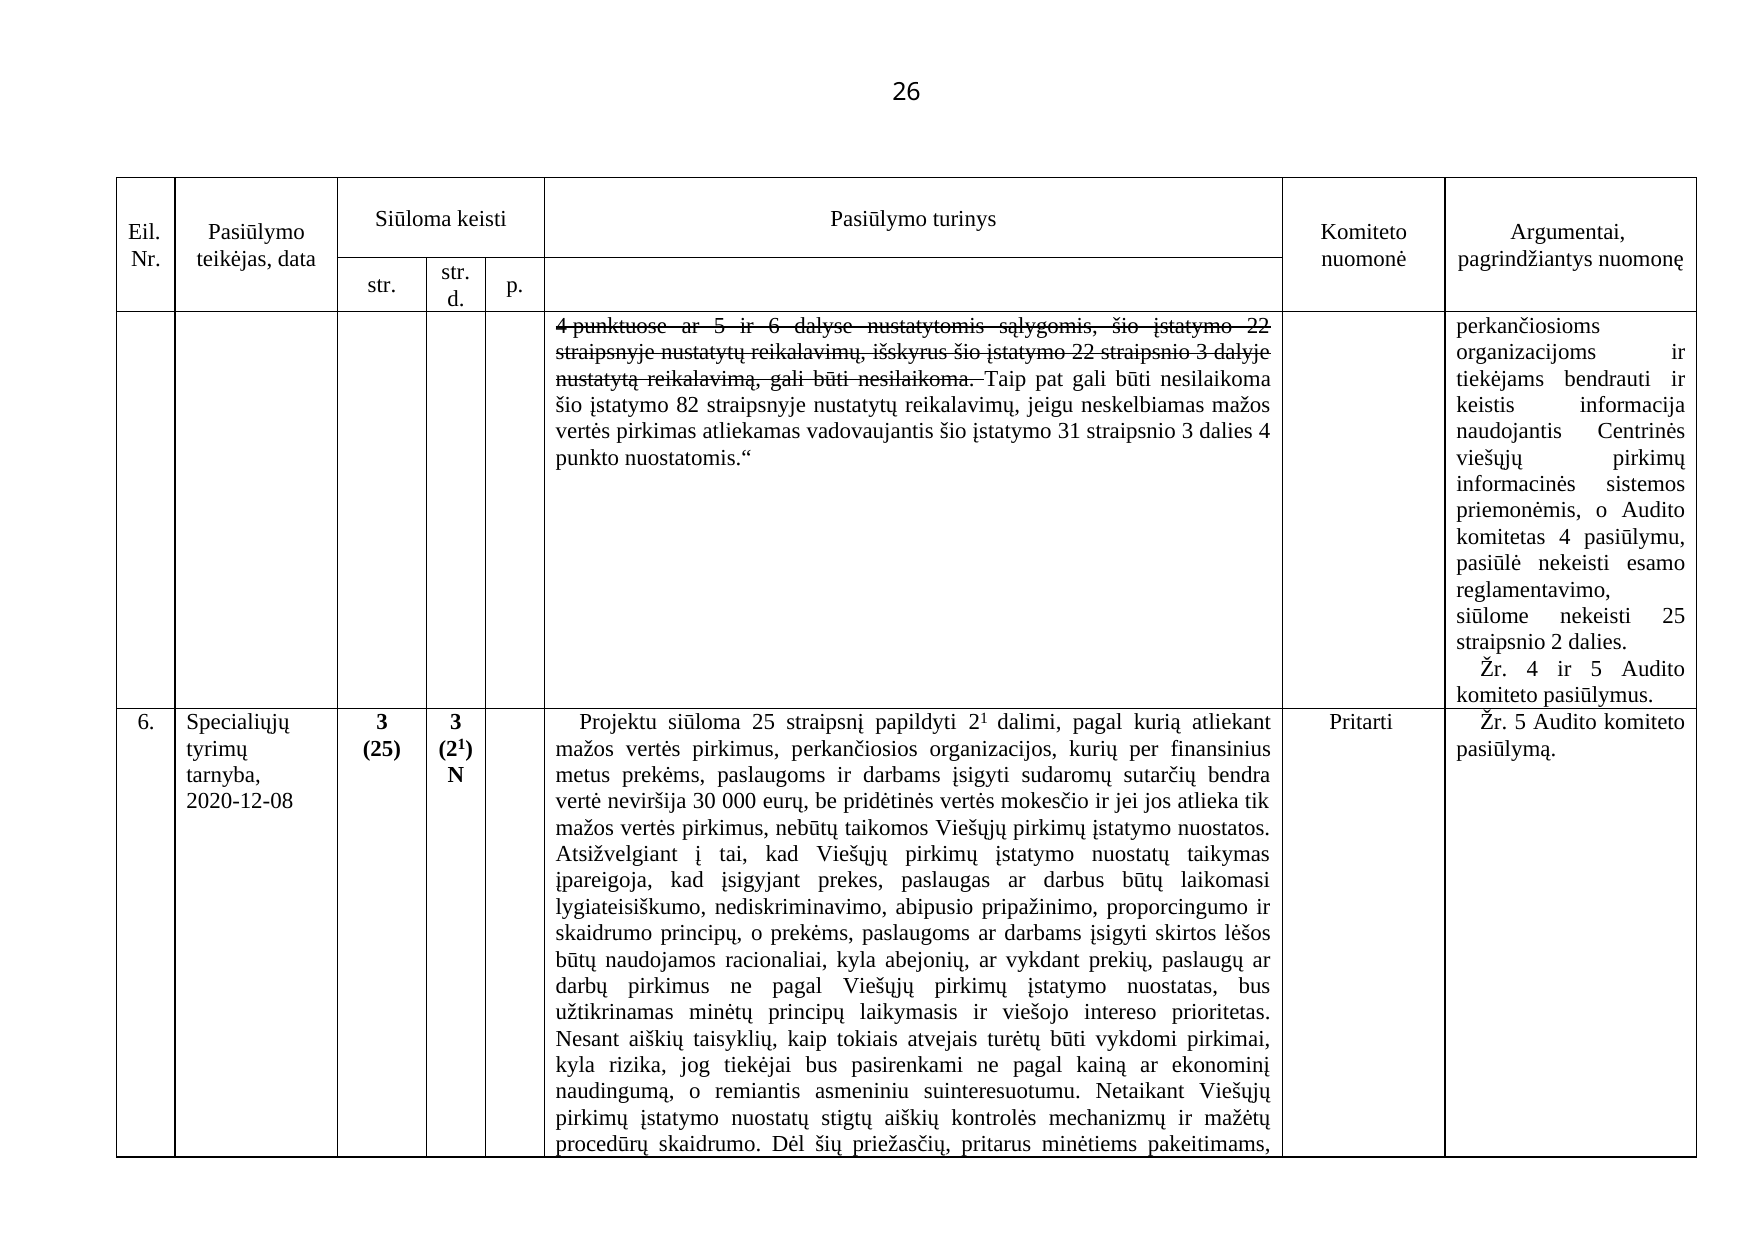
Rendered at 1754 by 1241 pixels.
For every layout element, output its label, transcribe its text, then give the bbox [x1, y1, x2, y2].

table_header Argumentai, pagrindžiantys nuomonę [1446, 178, 1696, 311]
table_cell perkančiosioms organizacijoms ir tiekėjams bendrauti ir keistis informacija naudojantis Centrinės viešųjų pirkimų informacinės sistemos priemonėmis, o Audito komitetas 4 pasiūlymu, pasiūlė nekeisti esamo reglamentavimo, siūlome nekeisti 25 straipsnio 2 dalies. Žr. 4 ir 5 Audito komiteto pasiūlymus. [1446, 312, 1696, 707]
table_cell 6. [117, 709, 174, 1156]
table_cell Pritarti [1283, 709, 1444, 1156]
table_header Eil. Nr. [117, 178, 174, 311]
table_cell [338, 312, 426, 707]
table_cell str. d. [427, 258, 485, 311]
table_header Pasiūlymo turinys [545, 178, 1282, 257]
table_cell [545, 258, 1282, 311]
table_cell str. [338, 258, 426, 311]
table_cell [427, 312, 485, 707]
table_cell [486, 312, 544, 707]
table_cell 3 (21) N [427, 709, 485, 1156]
table_header Siūloma keisti [338, 178, 544, 257]
table_cell 4 punktuose ar 5 ir 6 dalyse nustatytomis sąlygomis, šio įstatymo 22 straipsnyje nustatytų reikalavimų, išskyrus šio įstatymo 22 straipsnio 3 dalyje nustatytą reikalavimą, gali būti nesilaikoma. Taip pat gali būti nesilaikoma šio įstatymo 82 straipsnyje nustatytų reikalavimų, jeigu neskelbiamas mažos vertės pirkimas atliekamas vadovaujantis šio įstatymo 31 straipsnio 3 dalies 4 punkto nuostatomis.“ [545, 312, 1282, 707]
table_cell [176, 312, 337, 707]
table_cell [486, 709, 544, 1156]
table_cell 3 (25) [338, 709, 426, 1156]
table_cell [1283, 312, 1444, 707]
table_header Komiteto nuomonė [1283, 178, 1444, 311]
table_header Pasiūlymo teikėjas, data [176, 178, 337, 311]
table_cell Projektu siūloma 25 straipsnį papildyti 21 dalimi, pagal kurią atliekant mažos vertės pirkimus, perkančiosios organizacijos, kurių per finansinius metus prekėms, paslaugoms ir darbams įsigyti sudaromų sutarčių bendra vertė neviršija 30 000 eurų, be pridėtinės vertės mokesčio ir jei jos atlieka tik mažos vertės pirkimus, nebūtų taikomos Viešųjų pirkimų įstatymo nuostatos. Atsižvelgiant į tai, kad Viešųjų pirkimų įstatymo nuostatų taikymas įpareigoja, kad įsigyjant prekes, paslaugas ar darbus būtų laikomasi lygiateisiškumo, nediskriminavimo, abipusio pripažinimo, proporcingumo ir skaidrumo principų, o prekėms, paslaugoms ar darbams įsigyti skirtos lėšos būtų naudojamos racionaliai, kyla abejonių, ar vykdant prekių, paslaugų ar darbų pirkimus ne pagal Viešųjų pirkimų įstatymo nuostatas, bus užtikrinamas minėtų principų laikymasis ir viešojo intereso prioritetas. Nesant aiškių taisyklių, kaip tokiais atvejais turėtų būti vykdomi pirkimai, kyla rizika, jog tiekėjai bus pasirenkami ne pagal kainą ar ekonominį naudingumą, o remiantis asmeniniu suinteresuotumu. Netaikant Viešųjų pirkimų įstatymo nuostatų stigtų aiškių kontrolės mechanizmų ir mažėtų procedūrų skaidrumo. Dėl šių priežasčių, pritarus minėtiems pakeitimams, [545, 709, 1282, 1156]
table_cell Specialiųjų tyrimų tarnyba, 2020-12-08 [176, 709, 337, 1156]
table_cell Žr. 5 Audito komiteto pasiūlymą. [1446, 709, 1696, 1156]
table_cell p. [486, 258, 544, 311]
table_cell [117, 312, 174, 707]
